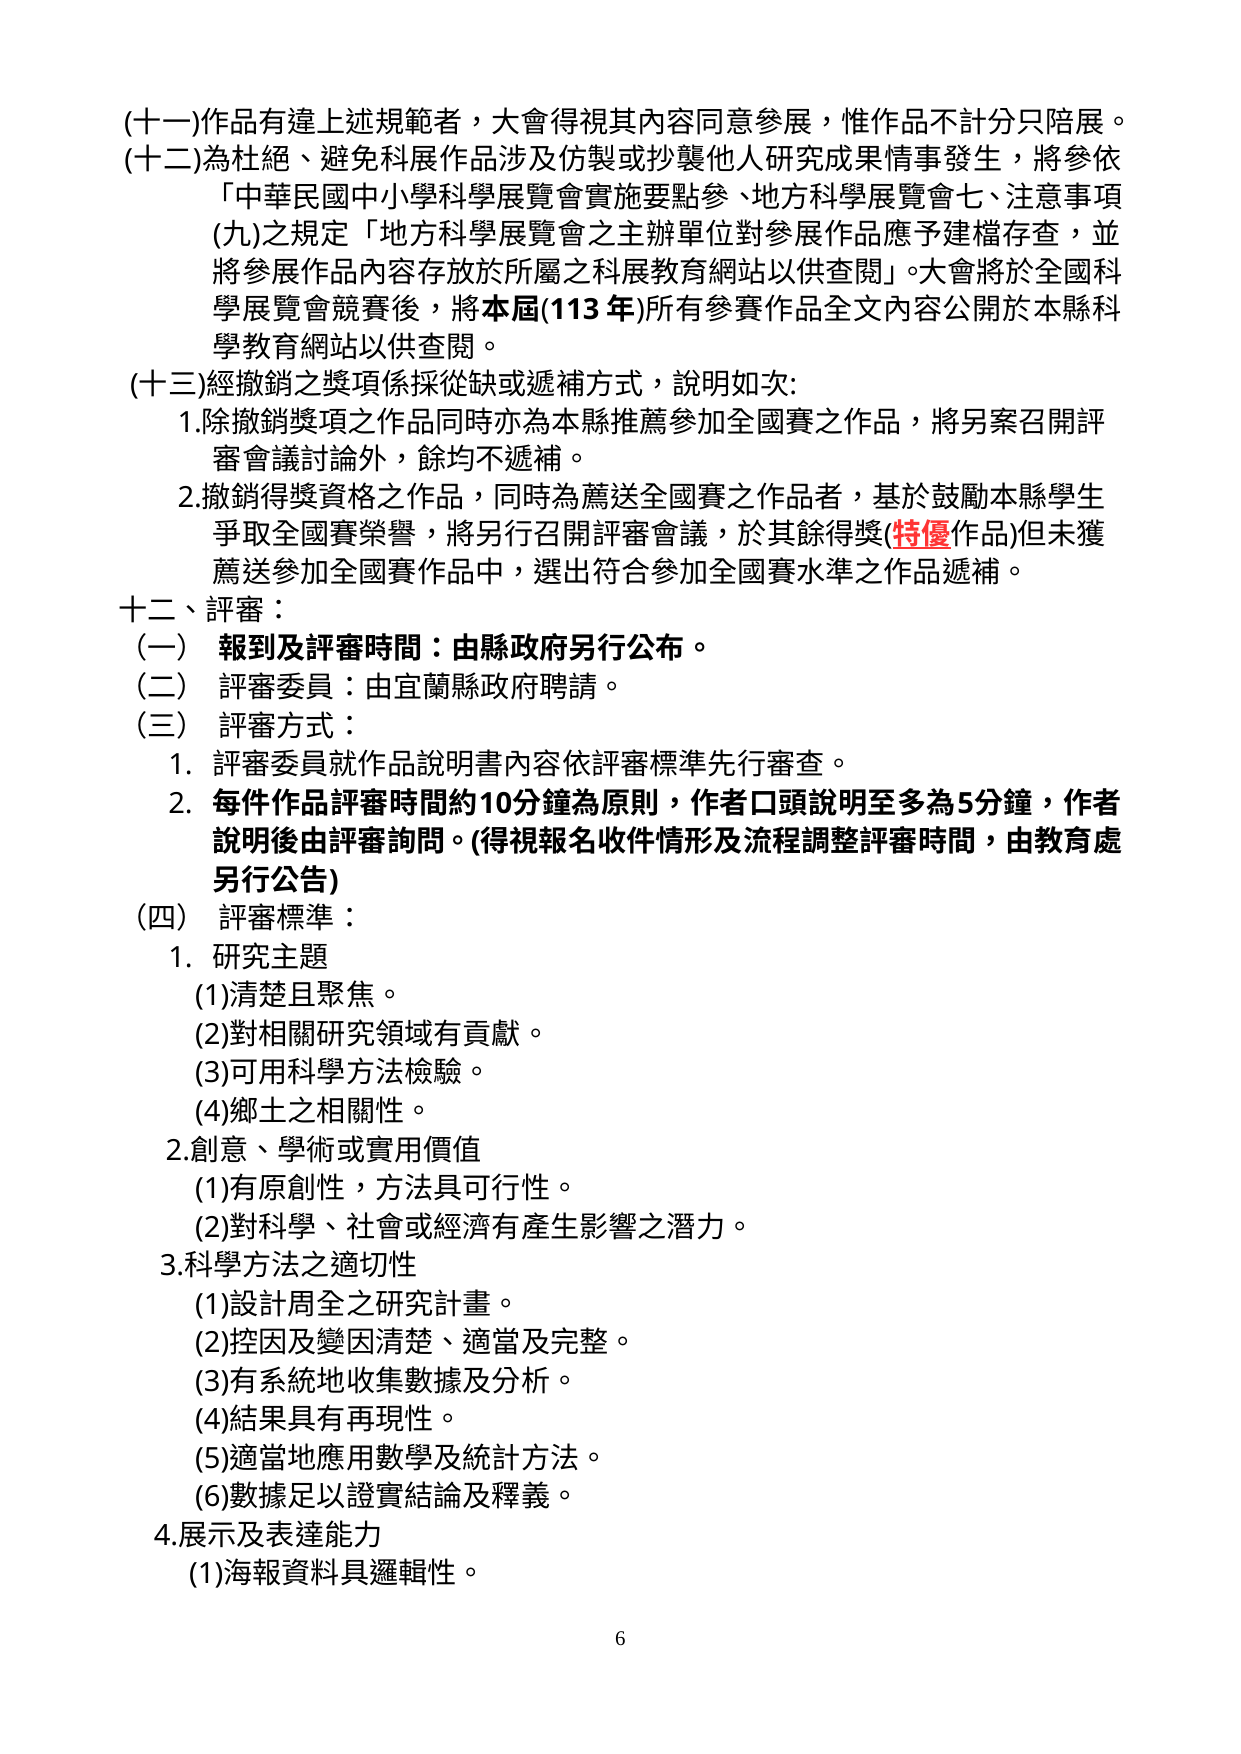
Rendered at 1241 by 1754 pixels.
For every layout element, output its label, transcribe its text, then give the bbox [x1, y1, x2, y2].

list 評審委員就作品說明書內容依評審標準先行審查。 [168, 744, 1114, 782]
list 每件作品評審時間約10分鐘為原則，作者口頭說明至多為5分鐘，作者說明後由評審詢問。(得視報名收件情形及流程調整評審時間，由教育處另行公告) [168, 782, 1122, 898]
text (1)有原創性，方法具可行性。 [118, 1168, 1122, 1206]
list 報到及評審時間：由縣政府另行公布。 [118, 628, 1114, 667]
list 評審方式： [118, 705, 1114, 744]
list 研究主題 [168, 936, 1114, 975]
text (1)設計周全之研究計畫。 [118, 1283, 1122, 1322]
text (1)海報資料具邏輯性。 [118, 1553, 1122, 1592]
text 3.科學方法之適切性 [118, 1245, 1122, 1283]
text (5)適當地應用數學及統計方法。 [118, 1437, 1122, 1476]
text (十一)作品有違上述規範者，大會得視其內容同意參展，惟作品不計分只陪展。 [124, 102, 1116, 139]
list 評審標準： [118, 898, 1114, 936]
text (6)數據足以證實結論及釋義。 [118, 1476, 1122, 1514]
text 4.展示及表達能力 [118, 1514, 1122, 1553]
text (3)有系統地收集數據及分析。 [118, 1360, 1122, 1399]
text (2)控因及變因清楚、適當及完整。 [118, 1322, 1122, 1360]
text 1.除撤銷獎項之作品同時亦為本縣推薦參加全國賽之作品，將另案召開評審會議討論外，餘均不遞補。 [177, 402, 1122, 477]
text (4)鄉土之相關性。 [118, 1091, 1122, 1129]
text (1)清楚且聚焦。 [118, 975, 1122, 1013]
list 評審委員：由宜蘭縣政府聘請。 [118, 667, 1114, 705]
text (2)對相關研究領域有貢獻。 [118, 1013, 1122, 1052]
text 2.撤銷得獎資格之作品，同時為薦送全國賽之作品者，基於鼓勵本縣學生爭取全國賽榮譽，將另行召開評審會議，於其餘得獎(特優作品)但未獲薦送參加全國賽作品中，選出符合參加全國賽水準之作品遞補。 [177, 477, 1122, 589]
text (3)可用科學方法檢驗。 [118, 1052, 1122, 1091]
text (十二)為杜絕、避免科展作品涉及仿製或抄襲他人研究成果情事發生，將參依「中華民國中小學科學展覽會實施要點參、地方科學展覽會七、注意事項(九)之規定「地方科學展覽會之主辦單位對參展作品應予建檔存查，並將參展作品內容存放於所屬之科展教育網站以供查閱」。大會將於全國科學展覽會競賽後，將本屆(113年)所有參賽作品全文內容公開於本縣科學教育網站以供查閱。 [124, 139, 1122, 364]
text (4)結果具有再現性。 [118, 1399, 1122, 1437]
text 十二、評審： [118, 589, 1114, 628]
text 2.創意、學術或實用價值 [118, 1129, 1122, 1168]
text (2)對科學、社會或經濟有產生影響之潛力。 [118, 1206, 1122, 1245]
text (十三)經撤銷之獎項係採從缺或遞補方式，說明如次: [130, 364, 1122, 402]
